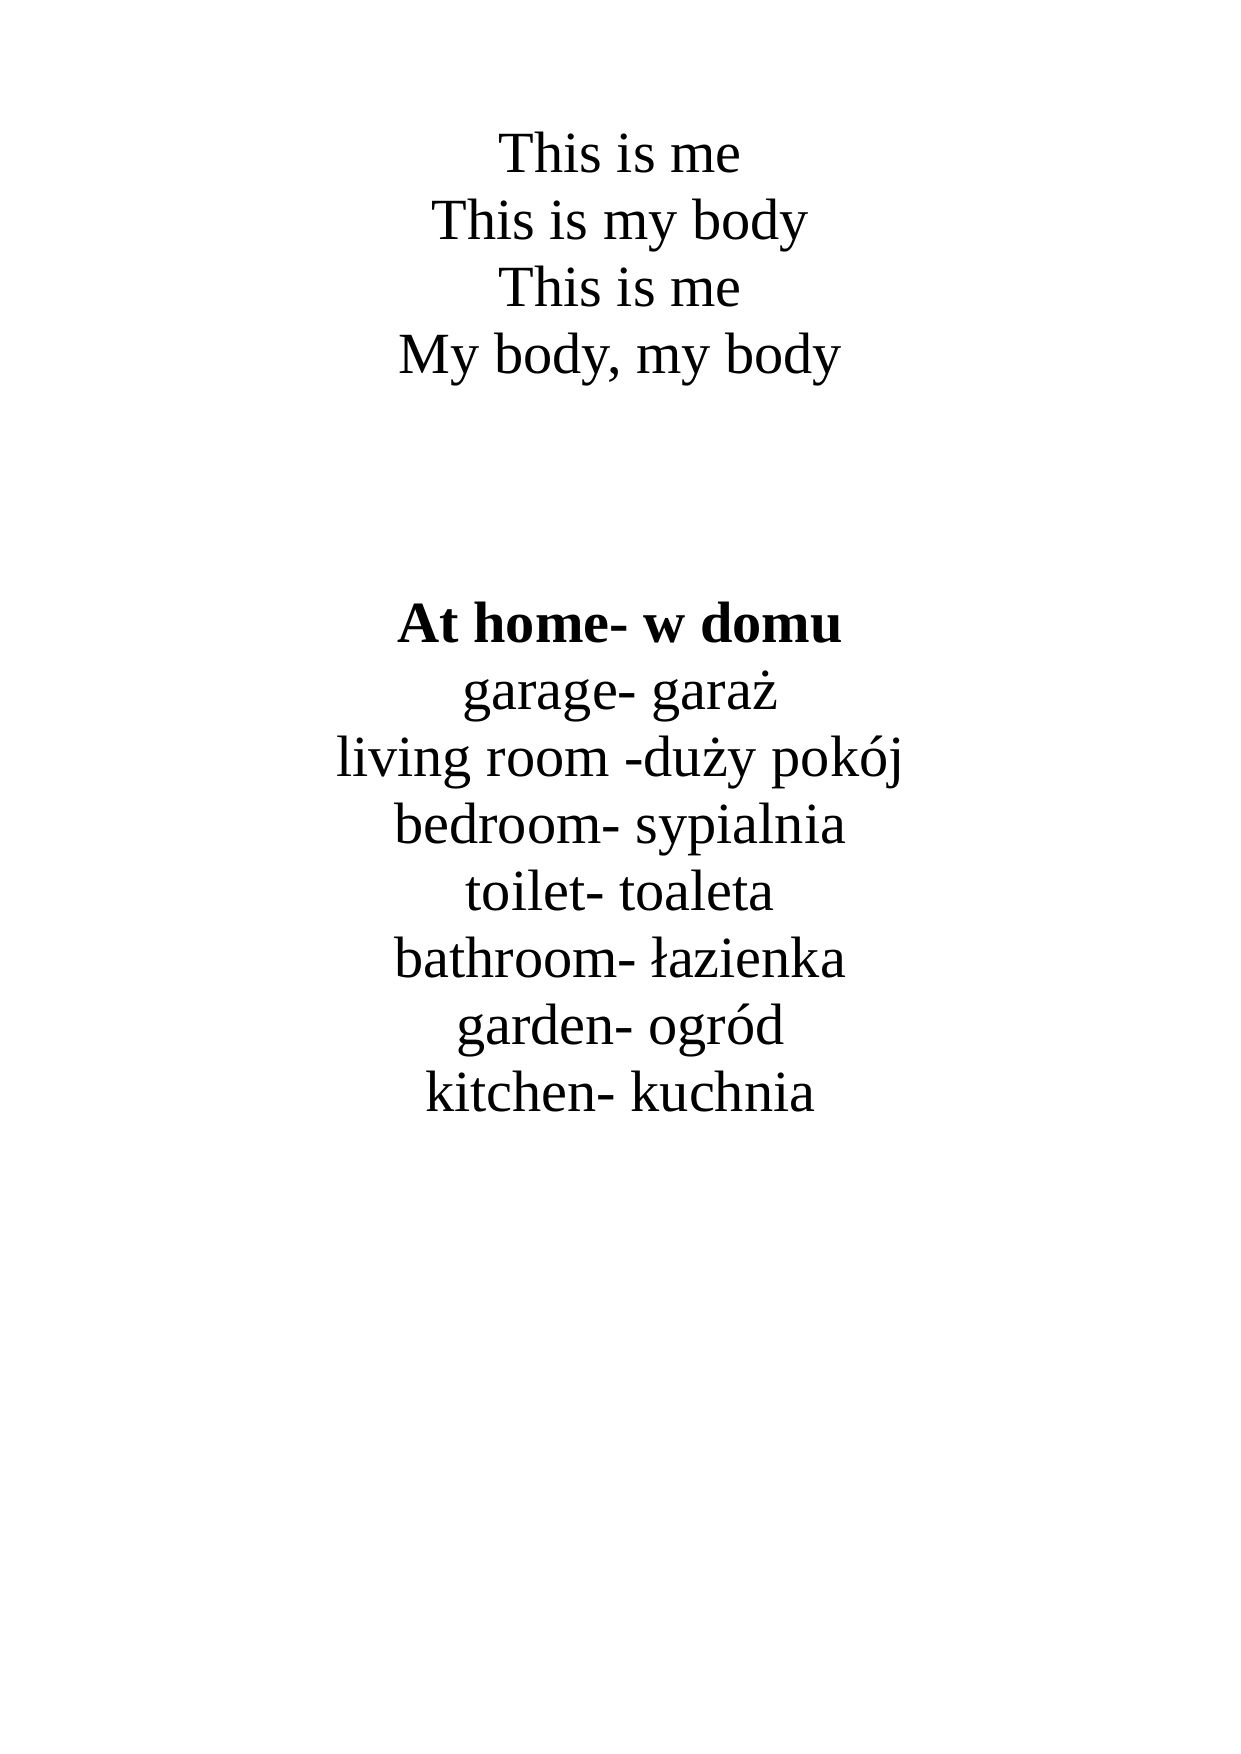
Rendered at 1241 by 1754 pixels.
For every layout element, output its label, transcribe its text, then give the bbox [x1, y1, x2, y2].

text bathroom- łazienka [118, 923, 1122, 990]
text bedroom- sypialnia [118, 789, 1122, 856]
text At home- w domu [118, 588, 1122, 655]
text garden- ogród [118, 990, 1122, 1057]
text This is me [118, 252, 1122, 319]
text This is me [118, 118, 1122, 185]
text garage- garaż [118, 655, 1122, 722]
text living room -duży pokój [118, 722, 1122, 789]
text This is my body [118, 185, 1122, 252]
text toilet- toaleta [118, 856, 1122, 923]
text kitchen- kuchnia [118, 1057, 1122, 1124]
text My body, my body [118, 319, 1122, 386]
